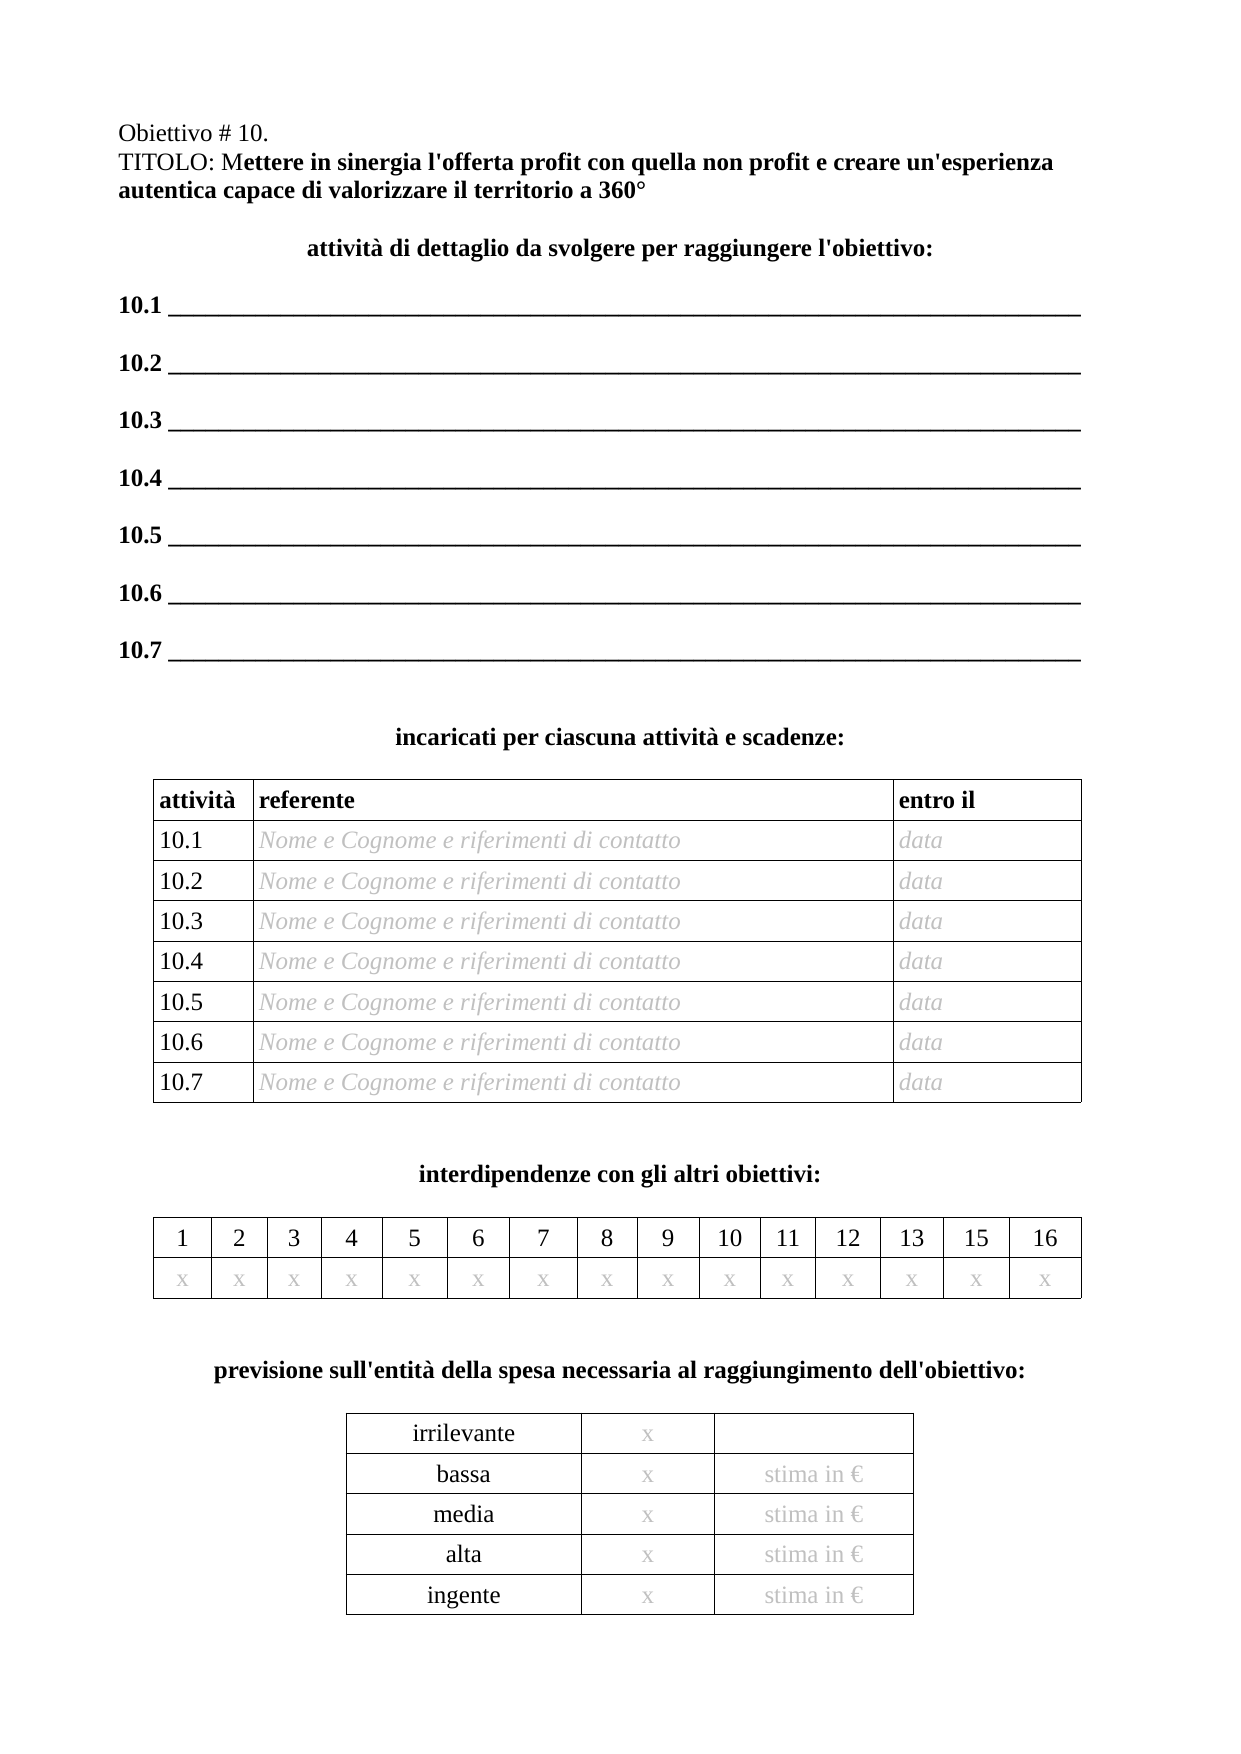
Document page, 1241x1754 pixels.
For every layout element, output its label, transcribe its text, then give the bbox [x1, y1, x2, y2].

table_header 8 [578, 1218, 637, 1257]
table_header 1 [154, 1218, 211, 1257]
table_cell 10.4 [154, 942, 253, 981]
table_header attività [154, 780, 253, 820]
table_cell x [582, 1454, 714, 1493]
table_cell x [700, 1258, 760, 1298]
table_header 10 [700, 1218, 760, 1257]
table_cell data [894, 821, 1081, 860]
table_header 5 [383, 1218, 447, 1257]
table_cell x [582, 1494, 714, 1534]
table_header 13 [881, 1218, 943, 1257]
table_cell data [894, 982, 1081, 1021]
table_cell Nome e Cognome e riferimenti di contatto [254, 1063, 893, 1102]
table_cell stima in € [715, 1575, 913, 1614]
table_header 11 [761, 1218, 815, 1257]
table_cell stima in € [715, 1454, 913, 1493]
table_cell Nome e Cognome e riferimenti di contatto [254, 821, 893, 860]
text 10.6 _________________________________________________________________________ [118, 578, 1122, 607]
table_cell stima in € [715, 1494, 913, 1534]
text 10.1 _________________________________________________________________________ [118, 291, 1122, 319]
table_cell x [510, 1258, 577, 1298]
table_cell x [578, 1258, 637, 1298]
table_header 6 [448, 1218, 509, 1257]
text previsione sull'entità della spesa necessaria al raggiungimento dell'obiettivo: [118, 1355, 1122, 1384]
table_header 9 [638, 1218, 699, 1257]
table_header x [582, 1414, 714, 1453]
table_cell data [894, 1022, 1081, 1062]
text attività di dettaglio da svolgere per raggiungere l'obiettivo: [118, 233, 1122, 262]
table_cell Nome e Cognome e riferimenti di contatto [254, 942, 893, 981]
table_header irrilevante [347, 1414, 581, 1453]
table_cell x [761, 1258, 815, 1298]
table_cell Nome e Cognome e riferimenti di contatto [254, 982, 893, 1021]
table_header entro il [894, 780, 1081, 820]
table_cell alta [347, 1535, 581, 1574]
table_cell x [212, 1258, 267, 1298]
table_cell x [1010, 1258, 1081, 1298]
table_cell x [322, 1258, 382, 1298]
table_cell ingente [347, 1575, 581, 1614]
table_cell x [582, 1575, 714, 1614]
table_cell media [347, 1494, 581, 1534]
table_cell x [881, 1258, 943, 1298]
text 10.5 _________________________________________________________________________ [118, 521, 1122, 549]
table_cell x [816, 1258, 880, 1298]
table_cell x [944, 1258, 1009, 1298]
table_header 4 [322, 1218, 382, 1257]
table_cell 10.6 [154, 1022, 253, 1062]
table_cell 10.5 [154, 982, 253, 1021]
table_cell bassa [347, 1454, 581, 1493]
table_cell data [894, 1063, 1081, 1102]
table_cell x [383, 1258, 447, 1298]
table_cell x [268, 1258, 321, 1298]
table_header 16 [1010, 1218, 1081, 1257]
table_cell x [154, 1258, 211, 1298]
table_cell data [894, 942, 1081, 981]
table_cell 10.3 [154, 901, 253, 941]
table_cell x [448, 1258, 509, 1298]
text 10.4 _________________________________________________________________________ [118, 463, 1122, 492]
table_header [715, 1414, 913, 1453]
table_cell 10.7 [154, 1063, 253, 1102]
table_header 7 [510, 1218, 577, 1257]
table_cell stima in € [715, 1535, 913, 1574]
text Obiettivo # 10. [118, 118, 1122, 147]
table_header 12 [816, 1218, 880, 1257]
text 10.2 _________________________________________________________________________ [118, 348, 1122, 377]
table_cell x [582, 1535, 714, 1574]
text 10.3 _________________________________________________________________________ [118, 406, 1122, 434]
table_cell Nome e Cognome e riferimenti di contatto [254, 861, 893, 900]
table_cell 10.2 [154, 861, 253, 900]
table_cell data [894, 901, 1081, 941]
table_cell Nome e Cognome e riferimenti di contatto [254, 1022, 893, 1062]
table_header 15 [944, 1218, 1009, 1257]
text incaricati per ciascuna attività e scadenze: [118, 722, 1122, 751]
table_cell x [638, 1258, 699, 1298]
table_header referente [254, 780, 893, 820]
text 10.7 _________________________________________________________________________ [118, 636, 1122, 664]
table_header 2 [212, 1218, 267, 1257]
table_cell 10.1 [154, 821, 253, 860]
table_cell Nome e Cognome e riferimenti di contatto [254, 901, 893, 941]
text interdipendenze con gli altri obiettivi: [118, 1159, 1122, 1188]
text TITOLO: Mettere in sinergia l'offerta profit con quella non profit e creare un'esperienza autentica capace di valorizzare il territorio a 360° [118, 147, 1122, 204]
table_header 3 [268, 1218, 321, 1257]
table_cell data [894, 861, 1081, 900]
